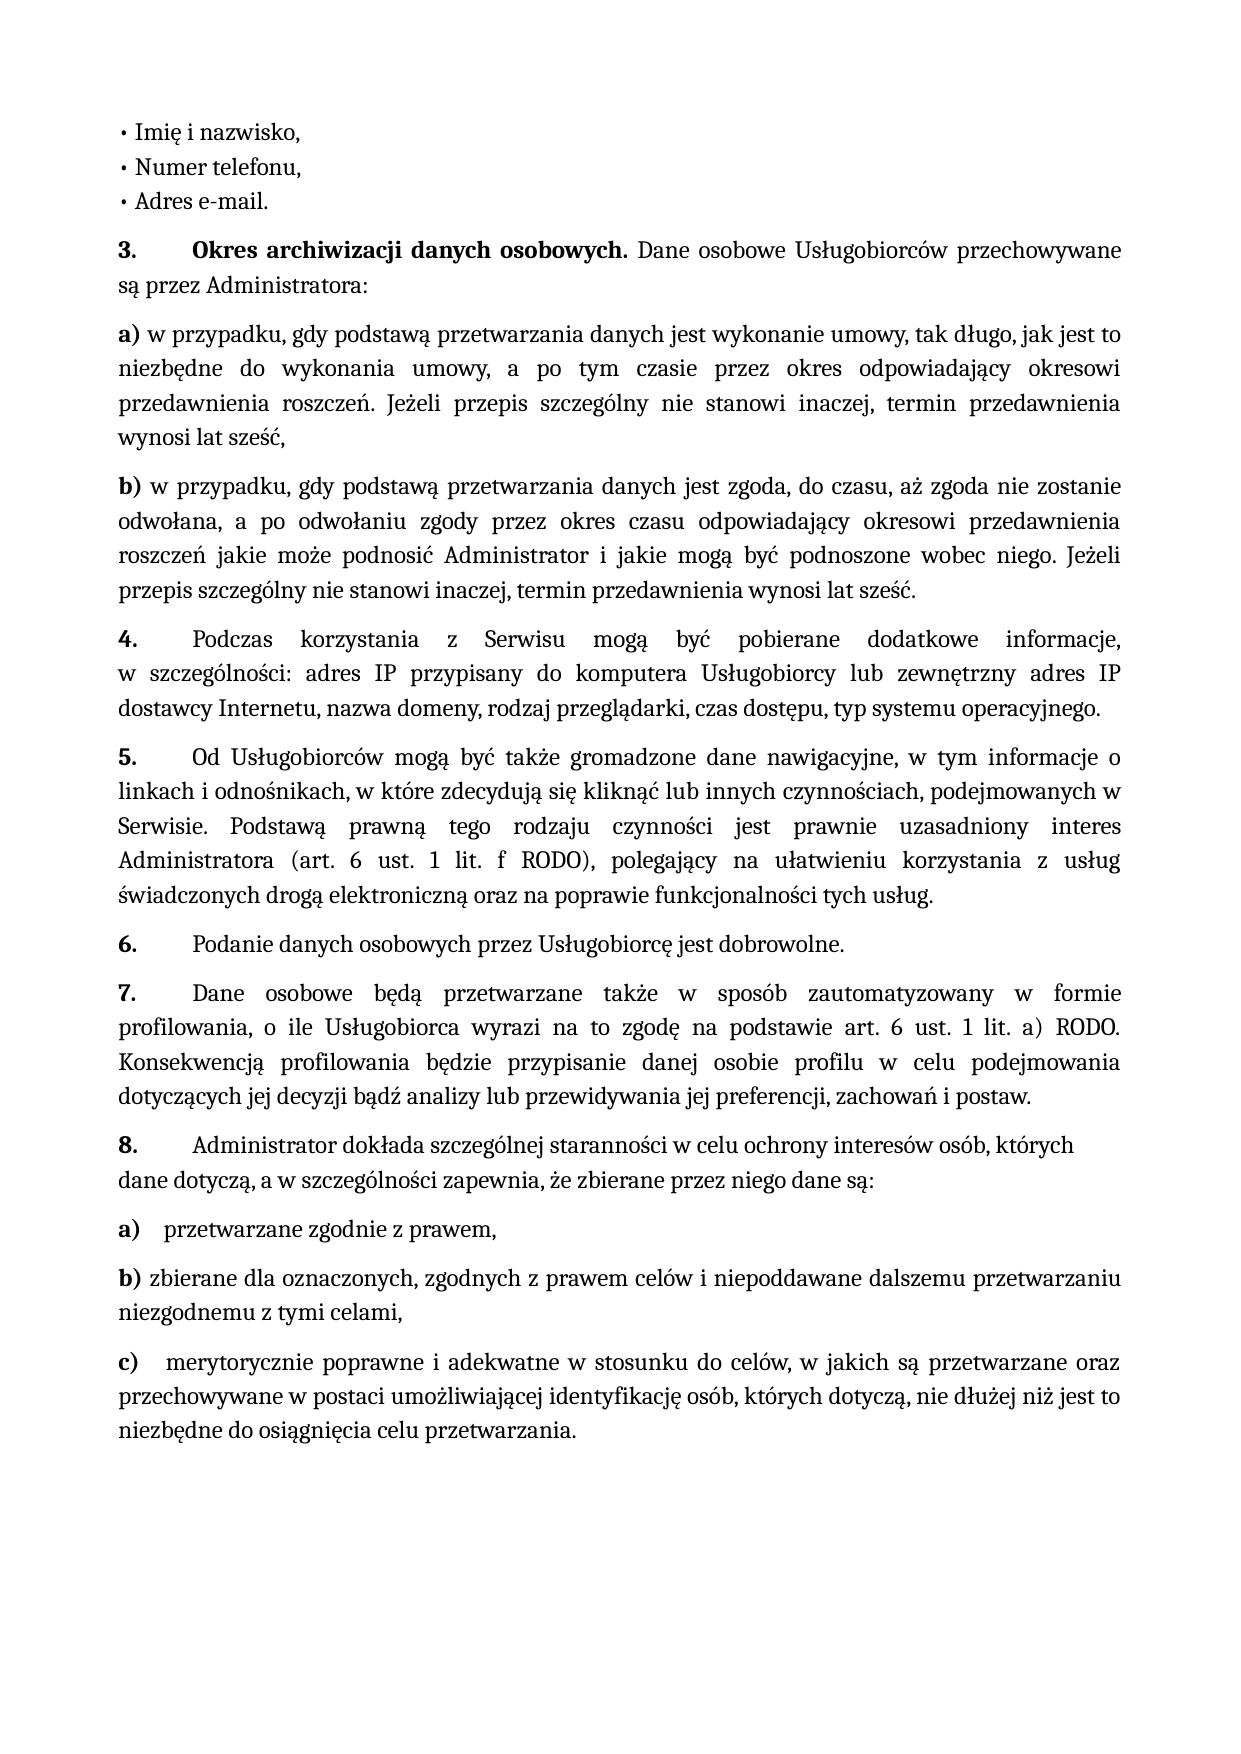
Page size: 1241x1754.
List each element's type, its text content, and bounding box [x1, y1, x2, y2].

text b) w przypadku, gdy podstawą przetwarzania danych jest zgoda, do czasu, aż zgoda nie zostanie odwołana, a po odwołaniu zgody przez okres czasu odpowiadający okresowi przedawnienia roszczeń jakie może podnosić Administrator i jakie mogą być podnoszone wobec niego. Jeżeli przepis szczególny nie stanowi inaczej, termin przedawnienia wynosi lat sześć. [118, 472, 1122, 604]
text 8. Administrator dokłada szczególnej staranności w celu ochrony interesów osób, których dane dotyczą, a w szczególności zapewnia, że zbierane przez niego dane są: [118, 1131, 1122, 1194]
text 4. Podczas korzystania z Serwisu mogą być pobierane dodatkowe informacje, w szczególności: adres IP przypisany do komputera Usługobiorcy lub zewnętrzny adres IP dostawcy Internetu, nazwa domeny, rodzaj przeglądarki, czas dostępu, typ systemu operacyjnego. [118, 625, 1122, 722]
text 7. Dane osobowe będą przetwarzane także w sposób zautomatyzowany w formie profilowania, o ile Usługobiorca wyrazi na to zgodę na podstawie art. 6 ust. 1 lit. a) RODO. Konsekwencją profilowania będzie przypisanie danej osobie profilu w celu podejmowania dotyczących jej decyzji bądź analizy lub przewidywania jej preferencji, zachowań i postaw. [118, 979, 1122, 1111]
text 3. Okres archiwizacji danych osobowych. Dane osobowe Usługobiorców przechowywane są przez Administratora: [118, 236, 1122, 299]
text 5. Od Usługobiorców mogą być także gromadzone dane nawigacyjne, w tym informacje o linkach i odnośnikach, w które zdecydują się kliknąć lub innych czynnościach, podejmowanych w Serwisie. Podstawą prawną tego rodzaju czynności jest prawnie uzasadniony interes Administratora (art. 6 ust. 1 lit. f RODO), polegający na ułatwieniu korzystania z usług świadczonych drogą elektroniczną oraz na poprawie funkcjonalności tych usług. [118, 743, 1122, 909]
text a) w przypadku, gdy podstawą przetwarzania danych jest wykonanie umowy, tak długo, jak jest to niezbędne do wykonania umowy, a po tym czasie przez okres odpowiadający okresowi przedawnienia roszczeń. Jeżeli przepis szczególny nie stanowi inaczej, termin przedawnienia wynosi lat sześć, [118, 320, 1122, 452]
text a) przetwarzane zgodnie z prawem, [118, 1215, 1122, 1243]
text 6. Podanie danych osobowych przez Usługobiorcę jest dobrowolne. [118, 930, 1122, 958]
text • Imię i nazwisko, • Numer telefonu, • Adres e-mail. [118, 118, 1122, 216]
text c) merytorycznie poprawne i adekwatne w stosunku do celów, w jakich są przetwarzane oraz przechowywane w postaci umożliwiającej identyfikację osób, których dotyczą, nie dłużej niż jest to niezbędne do osiągnięcia celu przetwarzania. [118, 1347, 1122, 1445]
text b) zbierane dla oznaczonych, zgodnych z prawem celów i niepoddawane dalszemu przetwarzaniu niezgodnemu z tymi celami, [118, 1264, 1122, 1327]
